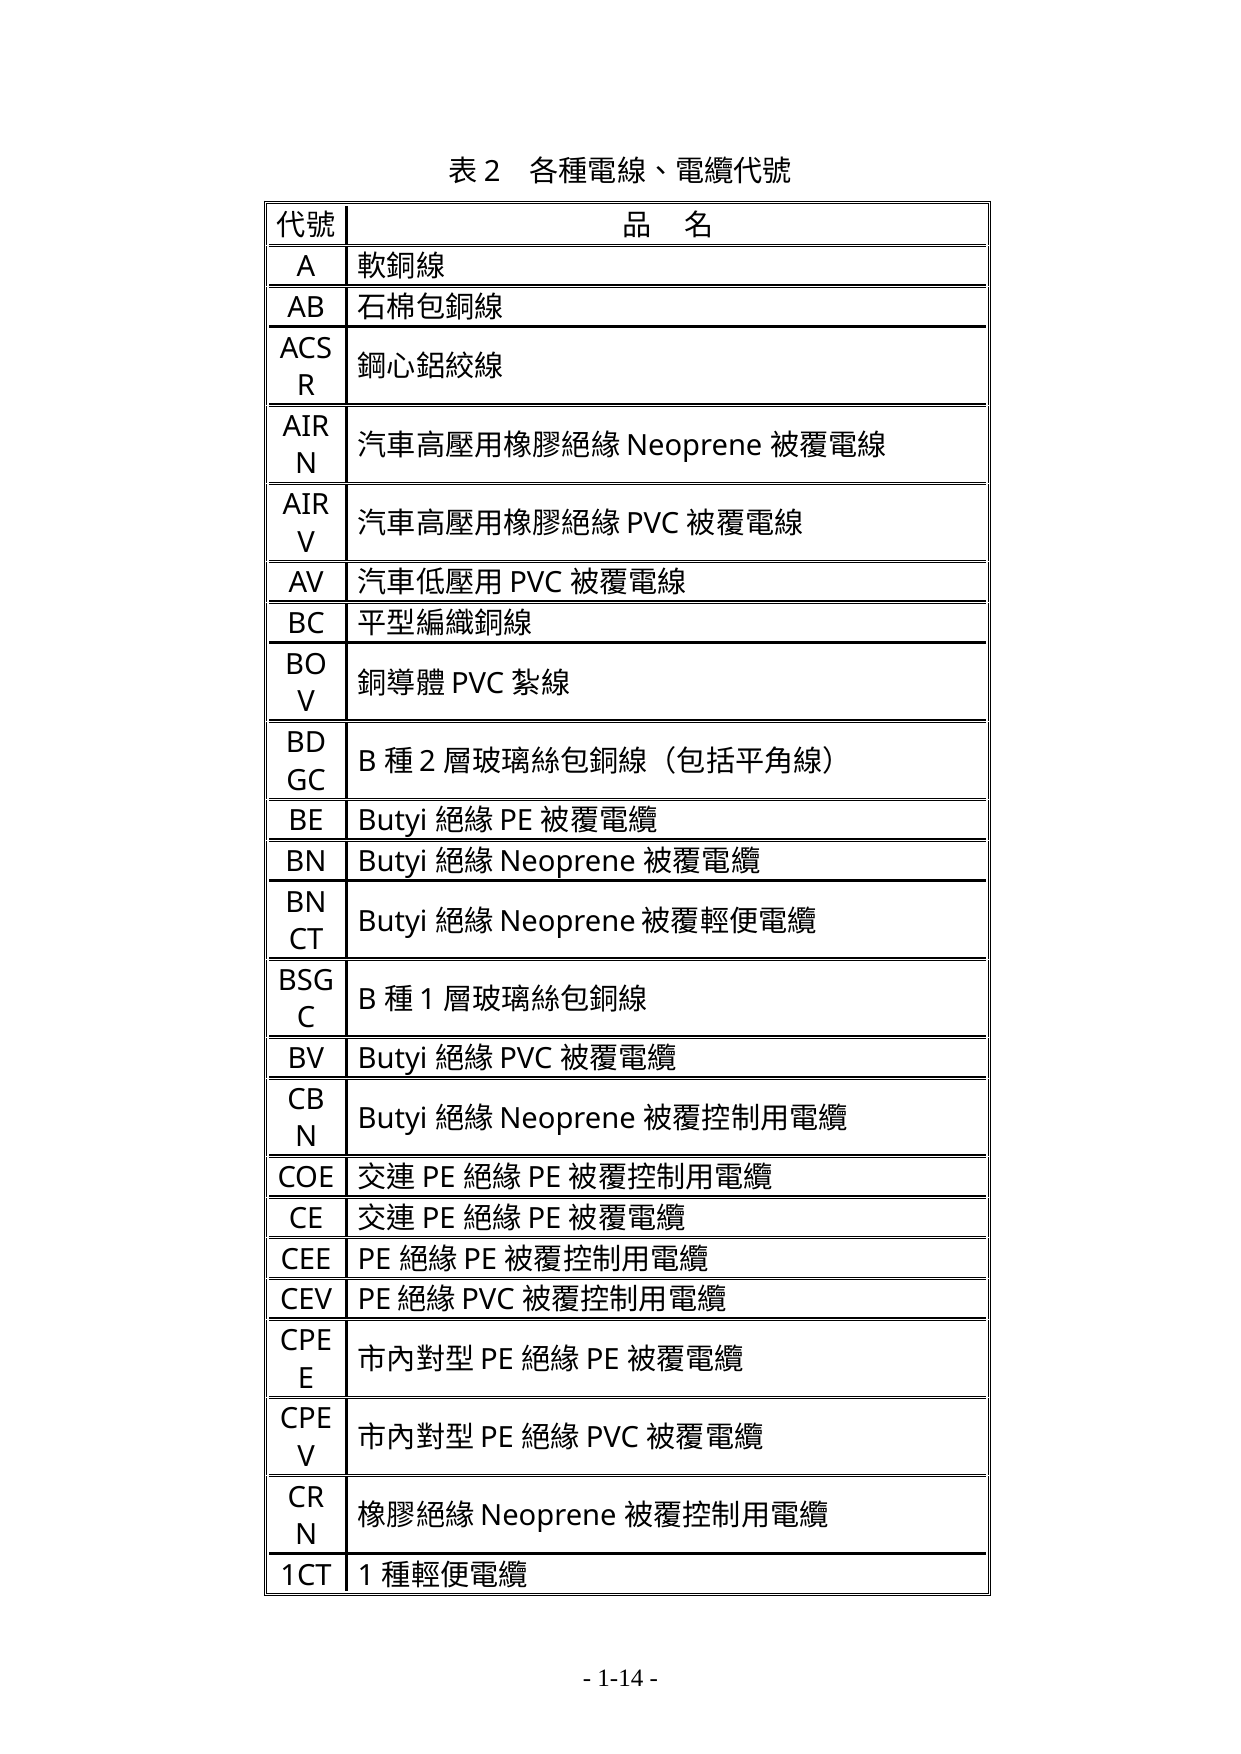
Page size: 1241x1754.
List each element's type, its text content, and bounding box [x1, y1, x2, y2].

table_cell ACSR [267, 325, 345, 403]
table_cell A [267, 244, 345, 284]
table_cell BDGC [267, 719, 345, 797]
table_cell 汽車高壓用橡膠絕緣PVC 被覆電線 [348, 481, 988, 559]
table_cell AB [267, 284, 345, 325]
table_cell BE [267, 798, 345, 838]
table_header 代號 [267, 204, 346, 243]
table_cell Butyi 絕緣Neoprene被覆輕便電纜 [348, 879, 988, 957]
table_cell AIRV [267, 481, 345, 559]
table_cell B 種2 層玻璃絲包銅線（包括平角線） [348, 719, 988, 797]
table_cell 市內對型PE 絕緣PVC 被覆電纜 [346, 1396, 989, 1474]
table_cell AV [267, 560, 345, 600]
table_cell 汽車高壓用橡膠絕緣Neoprene 被覆電線 [348, 403, 988, 481]
table_cell 1CT [267, 1552, 346, 1593]
table_cell 鋼心鋁絞線 [348, 325, 988, 403]
table_cell 橡膠絕緣Neoprene 被覆控制用電纜 [346, 1474, 989, 1552]
table_cell CEE [265, 1236, 346, 1277]
table_cell Butyi 絕緣PVC 被覆電纜 [348, 1035, 988, 1076]
table_cell BNCT [267, 879, 345, 957]
table_cell CBN [267, 1076, 345, 1154]
table_cell BC [267, 600, 345, 641]
table_cell 1 種輕便電纜 [346, 1552, 988, 1593]
table_cell CPEE [267, 1317, 345, 1396]
table_cell BOV [267, 641, 345, 719]
table_cell BSGC [267, 957, 345, 1035]
table_cell PE絕緣PVC 被覆控制用電纜 [346, 1277, 989, 1317]
table_cell CPEV [265, 1396, 346, 1474]
table_cell BN [267, 838, 345, 879]
table_cell CE [267, 1195, 345, 1236]
table_cell 市內對型PE 絕緣PE 被覆電纜 [348, 1317, 988, 1396]
table_cell CEV [265, 1277, 346, 1317]
table_cell Butyi 絕緣PE 被覆電纜 [348, 798, 988, 838]
table_cell 軟銅線 [348, 244, 988, 284]
table_cell BV [267, 1035, 345, 1076]
table_cell 石棉包銅線 [348, 284, 988, 325]
table_cell COE [267, 1154, 345, 1195]
table_cell CRN [265, 1474, 346, 1552]
table_cell PE 絕緣PE 被覆控制用電纜 [346, 1236, 989, 1277]
table_cell B 種1 層玻璃絲包銅線 [348, 957, 988, 1035]
table_cell 銅導體PVC 紮線 [348, 641, 988, 719]
table_cell 交連PE 絕緣PE 被覆控制用電纜 [348, 1154, 988, 1195]
table_cell 交連PE 絕緣PE 被覆電纜 [348, 1195, 988, 1236]
table_cell Butyi 絕緣Neoprene 被覆控制用電纜 [348, 1076, 988, 1154]
table_cell 平型編織銅線 [348, 600, 988, 641]
table_cell 汽車低壓用PVC 被覆電線 [348, 560, 988, 600]
text 表2 各種電線、電纜代號 [148, 148, 1092, 190]
table_header 品 名 [346, 204, 988, 243]
table_cell AIRN [267, 403, 345, 481]
table_cell Butyi 絕緣Neoprene 被覆電纜 [348, 838, 988, 879]
